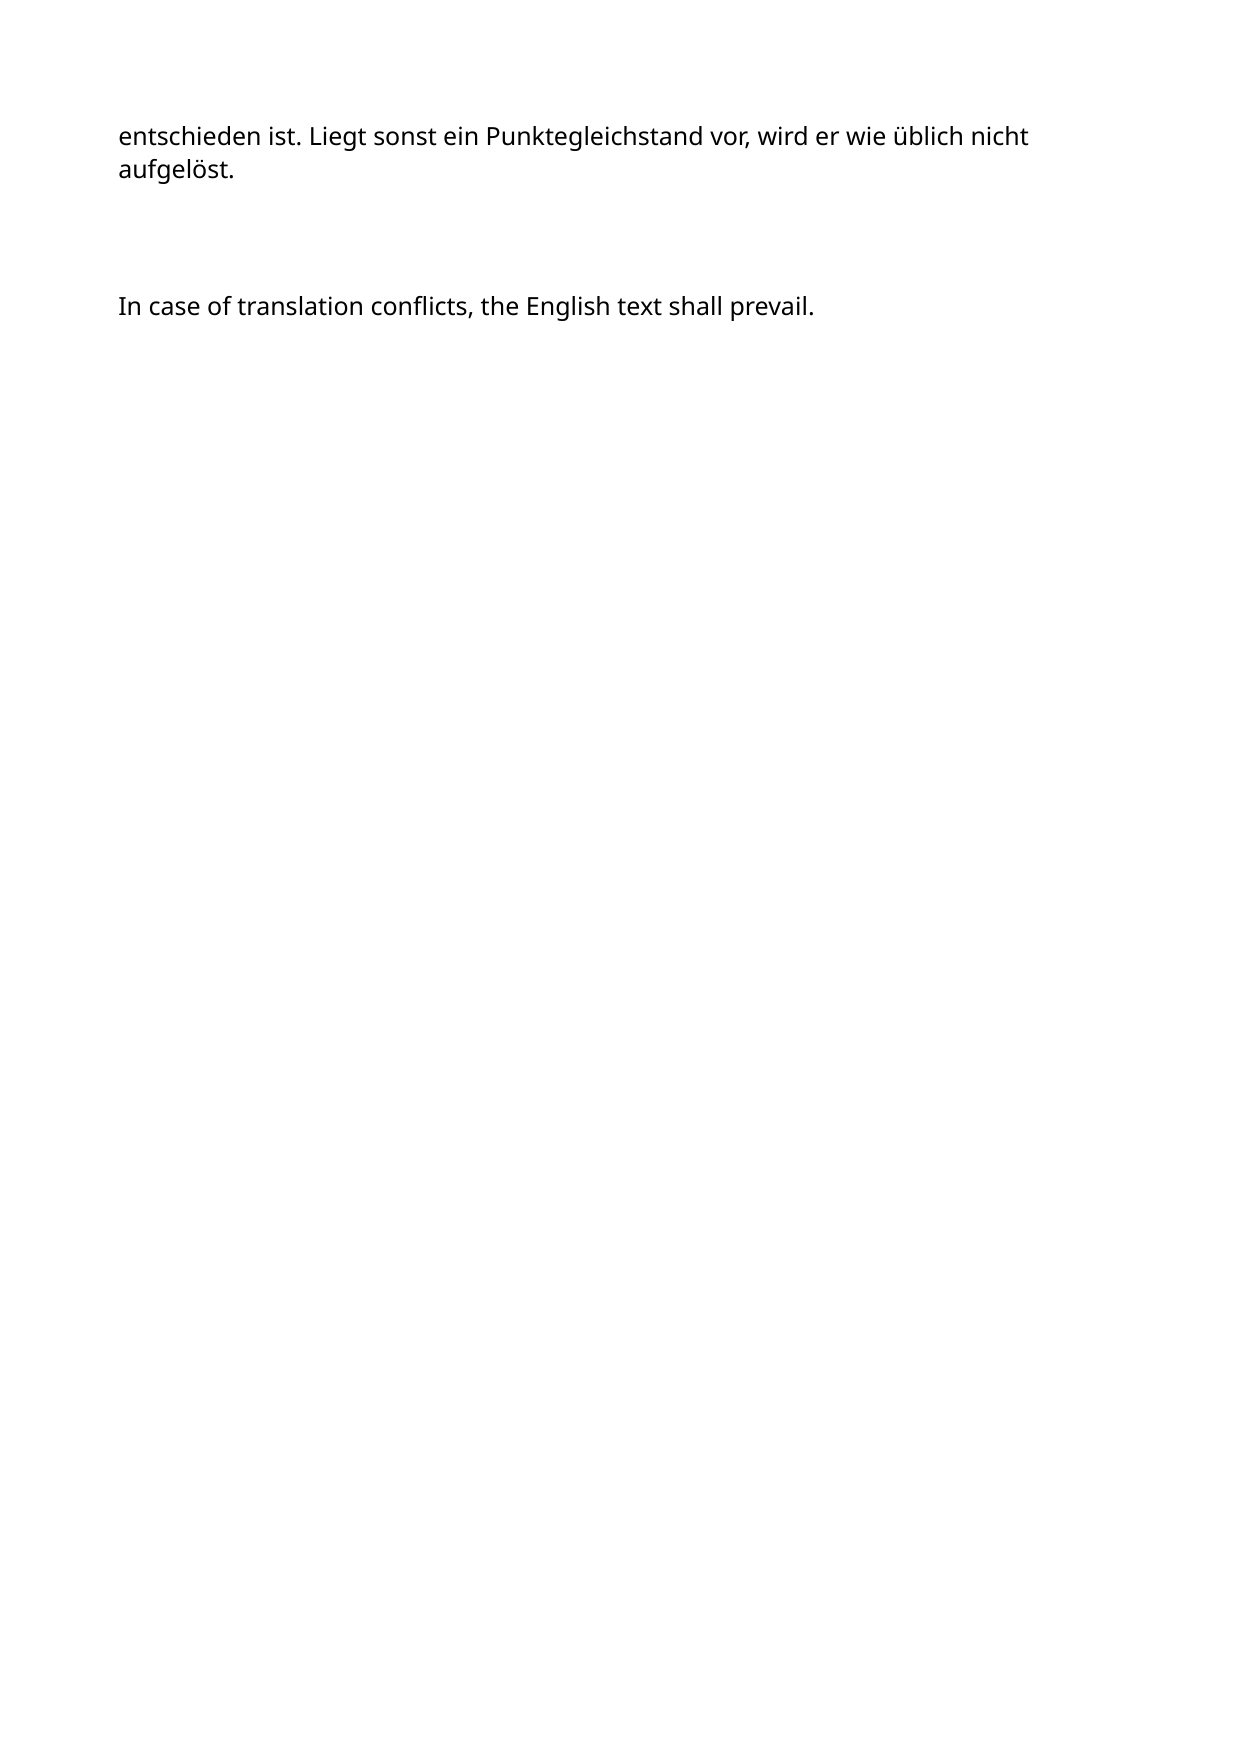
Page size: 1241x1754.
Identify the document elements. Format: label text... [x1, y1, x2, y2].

text entschieden ist. Liegt sonst ein Punktegleichstand vor, wird er wie üblich nicht aufgelöst. [118, 118, 1122, 186]
text In case of translation conflicts, the English text shall prevail. [118, 288, 1122, 322]
